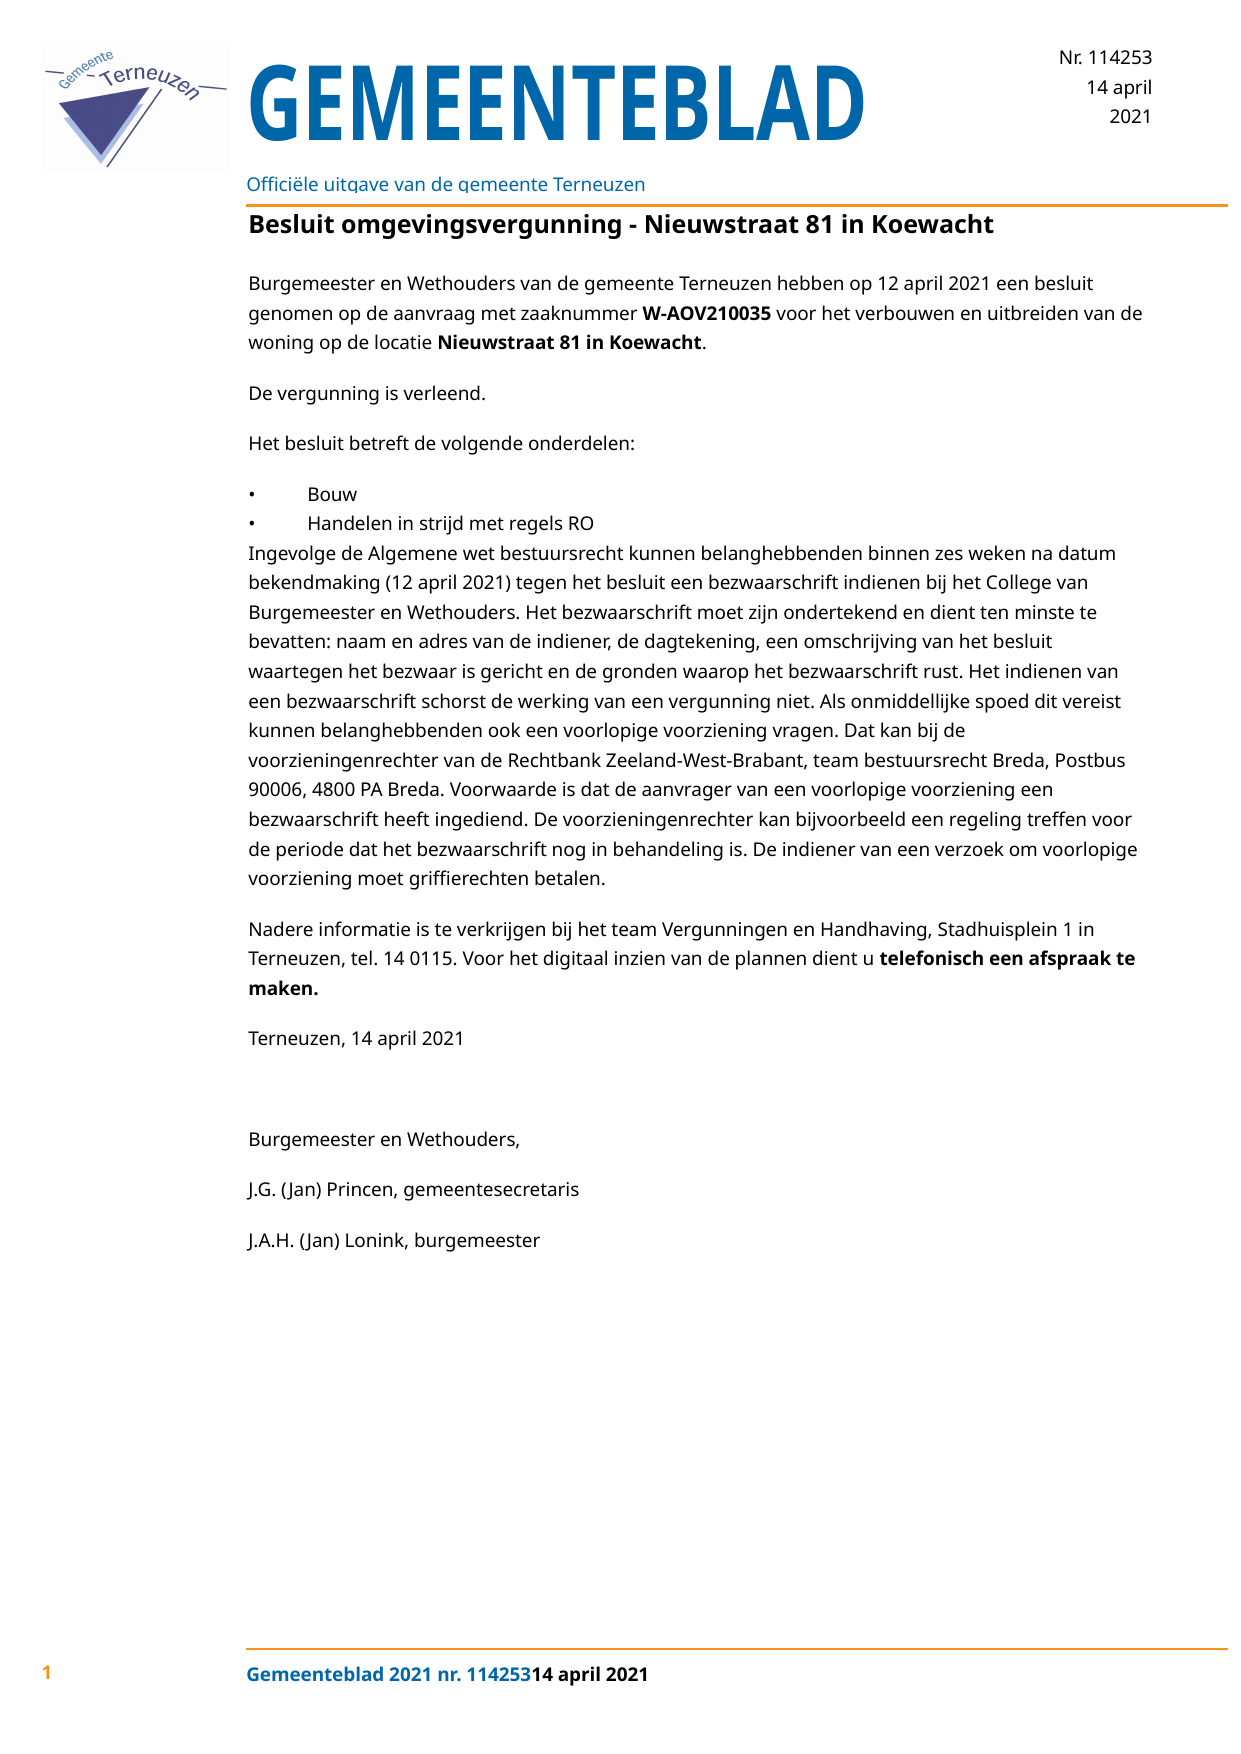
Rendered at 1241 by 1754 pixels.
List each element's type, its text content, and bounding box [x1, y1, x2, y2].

list Bouw [248, 481, 1152, 506]
text Terneuzen, 14 april 2021 [248, 1025, 1152, 1051]
list Handelen in strijd met regels RO [248, 510, 1152, 536]
text J.A.H. (Jan) Lonink, burgemeester [248, 1227, 1152, 1253]
text Besluit omgevingsvergunning - Nieuwstraat 81 in Koewacht [248, 207, 1152, 241]
text Burgemeester en Wethouders, [248, 1126, 1152, 1152]
picture [41, 47, 231, 172]
text Ingevolge de Algemene wet bestuursrecht kunnen belanghebbenden binnen zes weken na datum bekendmaking (12 april 2021) tegen het besluit een bezwaarschrift indienen bij het College van Burgemeester en Wethouders. Het bezwaarschrift moet zijn ondertekend en dient ten minste te bevatten: naam en adres van de indiener, de dagtekening, een omschrijving van het besluit waartegen het bezwaar is gericht en de gronden waarop het bezwaarschrift rust. Het indienen van een bezwaarschrift schorst de werking van een vergunning niet. Als onmiddellijke spoed dit vereist kunnen belanghebbenden ook een voorlopige voorziening vragen. Dat kan bij de voorzieningenrechter van de Rechtbank Zeeland-West-Brabant, team bestuursrecht Breda, Postbus 90006, 4800 PA Breda. Voorwaarde is dat de aanvrager van een voorlopige voorziening een bezwaarschrift heeft ingediend. De voorzieningenrechter kan bijvoorbeeld een regeling treffen voor de periode dat het bezwaarschrift nog in behandeling is. De indiener van een verzoek om voorlopige voorziening moet griffierechten betalen. [248, 540, 1152, 891]
text J.G. (Jan) Princen, gemeentesecretaris [248, 1177, 1152, 1202]
text Het besluit betreft de volgende onderdelen: [248, 430, 1152, 456]
text Nadere informatie is te verkrijgen bij het team Vergunningen en Handhaving, Stadhuisplein 1 in Terneuzen, tel. 14 0115. Voor het digitaal inzien van de plannen dient u telefonisch een afspraak te maken. [248, 916, 1152, 1001]
text De vergunning is verleend. [248, 380, 1152, 406]
text Burgemeester en Wethouders van de gemeente Terneuzen hebben op 12 april 2021 een besluit genomen op de aanvraag met zaaknummer W-AOV210035 voor het verbouwen en uitbreiden van de woning op de locatie Nieuwstraat 81 in Koewacht. [248, 270, 1152, 355]
